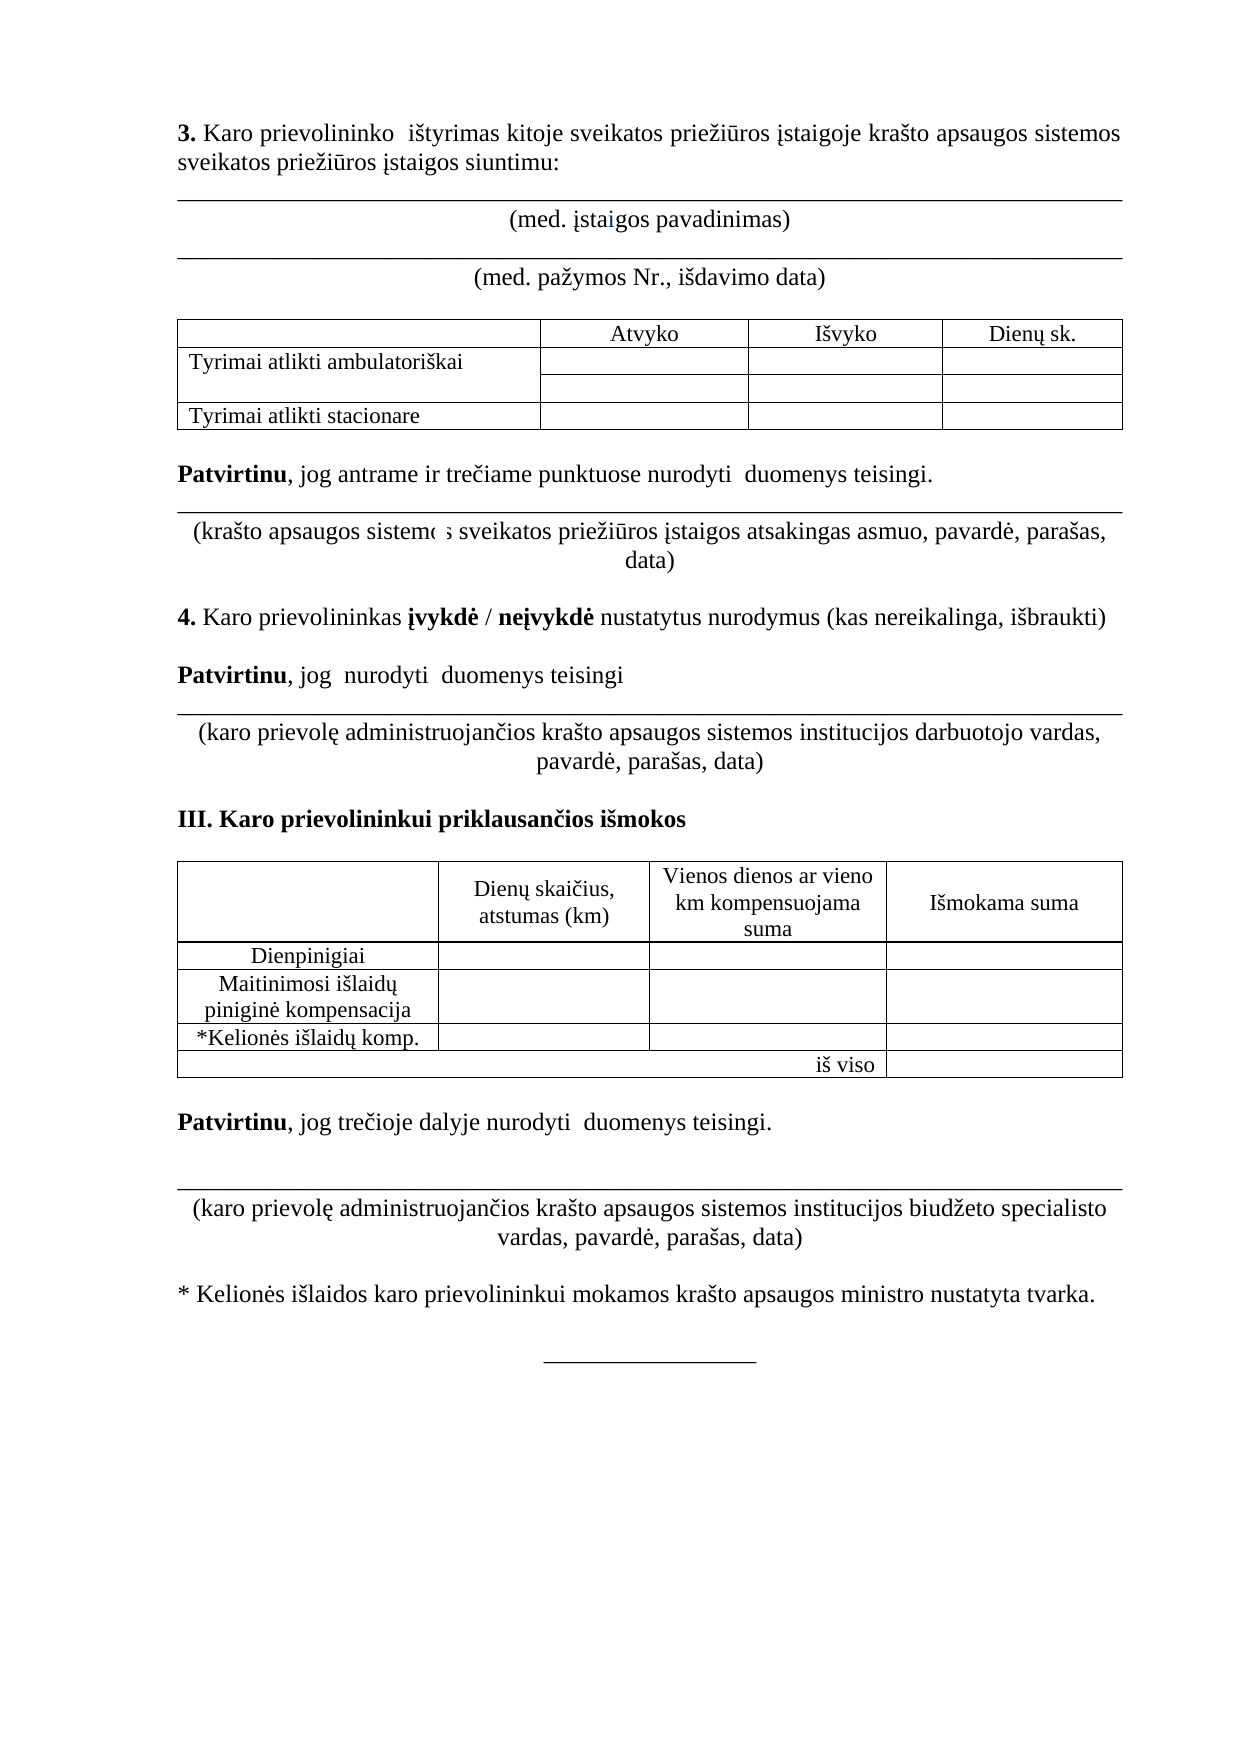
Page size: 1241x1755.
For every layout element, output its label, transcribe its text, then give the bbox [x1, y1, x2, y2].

text _ [177, 176, 1122, 200]
table_cell [480, 374, 540, 402]
table_cell [178, 374, 479, 402]
table_cell [480, 403, 540, 429]
table_header [480, 320, 540, 347]
table_header Atvyko [541, 320, 748, 347]
text 3. Karo prievolininko ištyrimas kitoje sveikatos priežiūros įstaigoje krašto apsaugos sistemos sveikatos priežiūros įstaigos siuntimu: [177, 118, 1122, 176]
text Patvirtinu, jog antrame ir trečiame punktuose nurodyti duomenys teisingi. [177, 459, 1122, 487]
text _ [177, 689, 1122, 714]
table_cell [749, 375, 942, 402]
table_header [178, 862, 438, 941]
table_header Vienos dienos ar vieno km kompensuojama suma [650, 862, 886, 941]
table_header Išvyko [749, 320, 942, 347]
text Patvirtinu, jog nurodyti duomenys teisingi [177, 660, 1122, 689]
table_cell [650, 943, 886, 969]
table_cell [541, 403, 748, 429]
table_cell [541, 375, 748, 402]
text (karo prievolę administruojančios krašto apsaugos sistemos institucijos biudžeto specialisto vardas, pavardė, parašas, data) [177, 1193, 1122, 1251]
text Patvirtinu, jog trečioje dalyje nurodyti duomenys teisingi. [177, 1107, 1122, 1136]
table_cell [887, 1051, 1122, 1077]
text _ [177, 233, 1122, 258]
text * Kelionės išlaidos karo prievolininkui mokamos krašto apsaugos ministro nustatyta tvarka. [177, 1279, 1122, 1308]
text III. Karo prievolininkui priklausančios išmokos [177, 804, 1122, 832]
table_cell Maitinimosi išlaidų piniginė kompensacija [178, 970, 438, 1022]
table_cell [749, 348, 942, 374]
text _ [177, 487, 1122, 512]
table_header Dienų skaičius, atstumas (km) [439, 862, 649, 941]
table_cell [887, 970, 1122, 1022]
table_cell Tyrimai atlikti stacionare [178, 403, 479, 429]
table_cell Dienpinigiai [178, 943, 438, 969]
table_header [178, 320, 479, 347]
text _ [177, 1164, 1122, 1189]
text _________________ [177, 1337, 1122, 1366]
table_cell [541, 348, 748, 374]
table_cell [439, 970, 649, 1022]
text 4. Karo prievolininkas įvykdė / neįvykdė nustatytus nurodymus (kas nereikalinga, išbraukti) [177, 602, 1122, 631]
text (karo prievolę administruojančios krašto apsaugos sistemos institucijos darbuotojo vardas, pavardė, parašas, data) [177, 717, 1122, 775]
table_header Dienų sk. [943, 320, 1122, 347]
table_cell [650, 1024, 886, 1050]
table_cell [749, 403, 942, 429]
table_cell [943, 348, 1122, 374]
table_cell [439, 1024, 649, 1050]
table_cell [178, 1051, 438, 1077]
text (med. įstaigos pavadinimas) [177, 204, 1122, 233]
table_cell *Kelionės išlaidų komp. [178, 1024, 438, 1050]
table_cell [943, 403, 1122, 429]
table_cell [439, 943, 649, 969]
table_cell [439, 1051, 650, 1077]
table_cell [650, 970, 886, 1022]
table_cell iš viso [650, 1051, 886, 1077]
table_cell Tyrimai atlikti ambulatoriškai [178, 348, 540, 374]
text (med. pažymos Nr., išdavimo data) [177, 262, 1122, 291]
table_header Išmokama suma [887, 862, 1122, 941]
table_cell [887, 1024, 1122, 1050]
table_cell [943, 375, 1122, 402]
text (krašto apsaugos sistemos sveikatos priežiūros įstaigos atsakingas asmuo, pavardė, parašas, data) [177, 516, 1122, 574]
table_cell [887, 943, 1122, 969]
